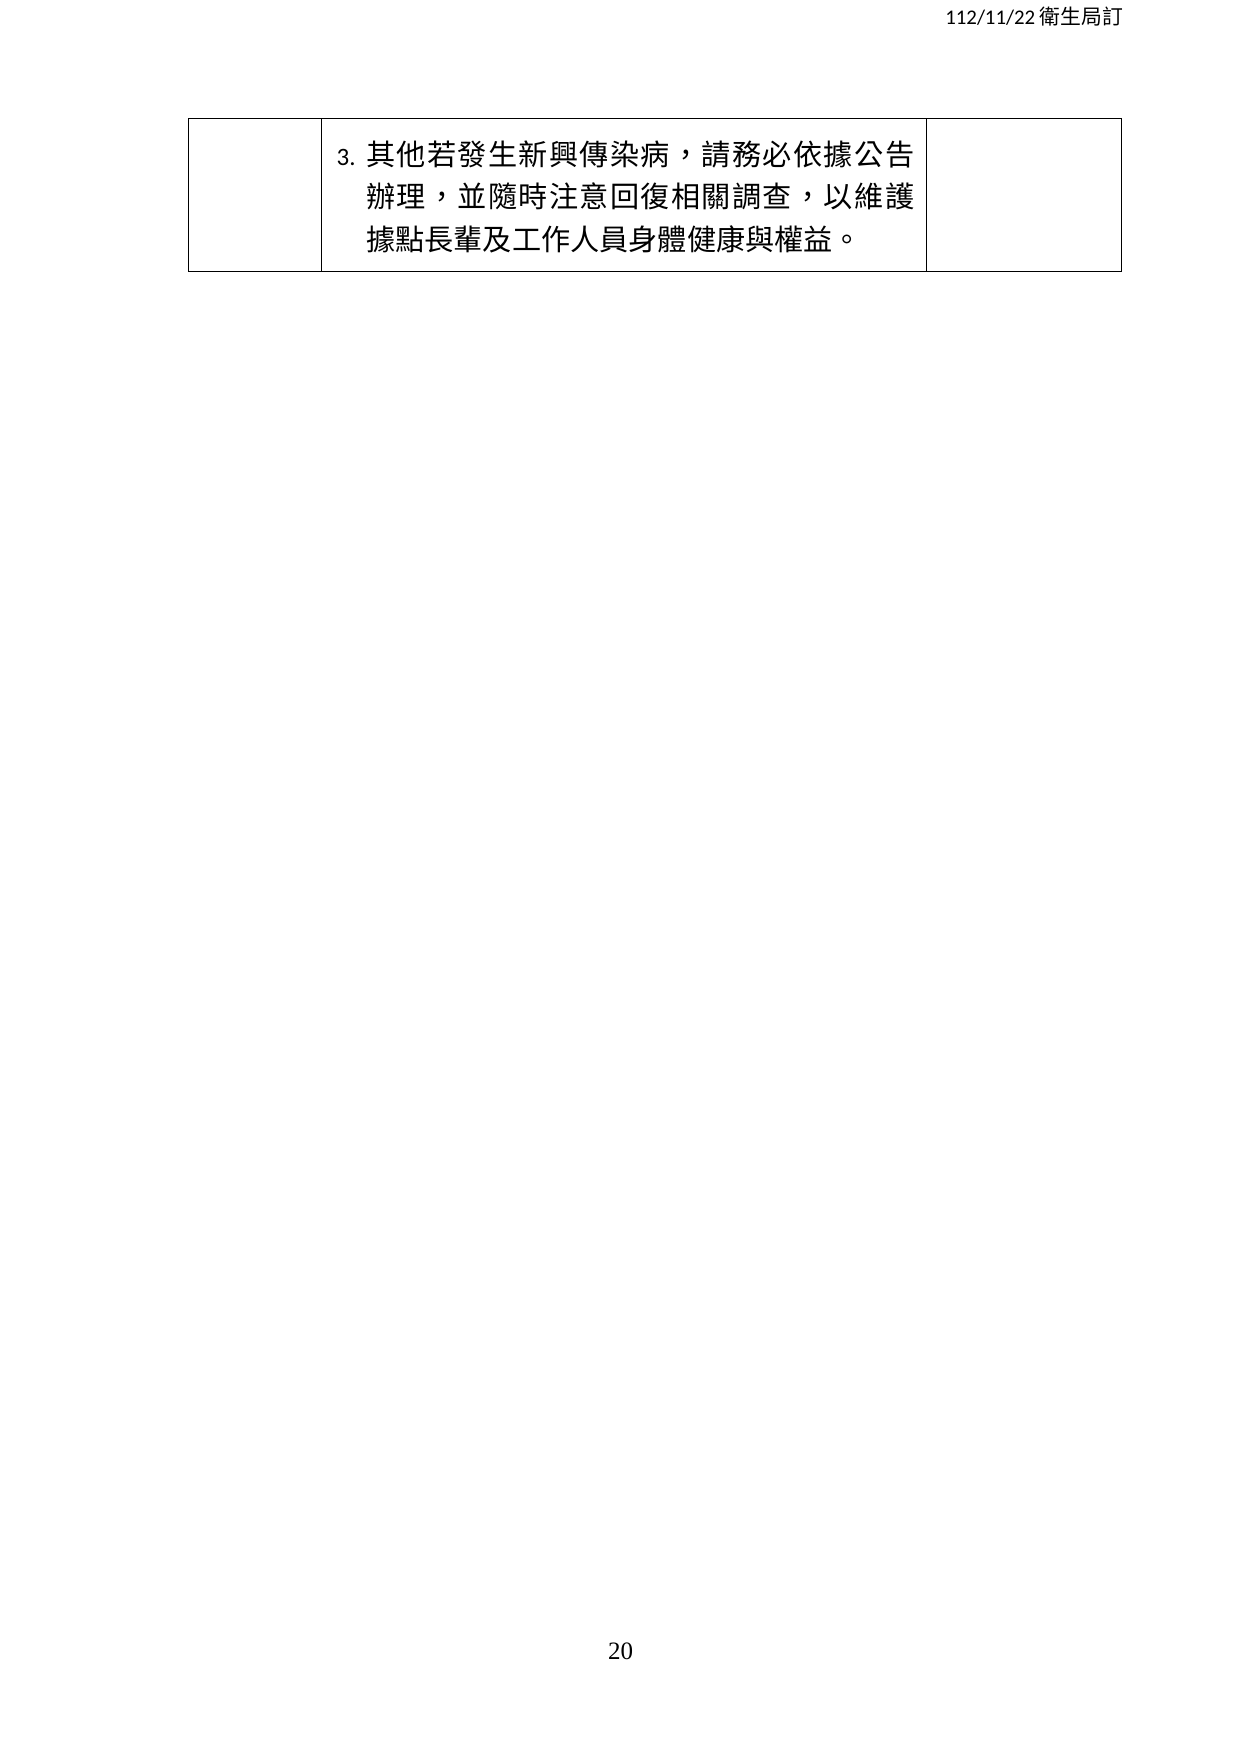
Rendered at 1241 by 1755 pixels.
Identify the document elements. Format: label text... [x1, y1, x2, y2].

table_cell 持續服務期間： 依規範事項落實防疫措施。 發現疑似個案（長輩或工作人員、志工等），請其盡速就醫與暫停至據點避免群聚。 暫停服務期間：請注意本局相關公告規範持續落實防疫措施，包含環境消毒等；或辦理電話問安等服務。 其他若發生新興傳染病，請務必依據公告辦理，並隨時注意回復相關調查，以維護據點長輩及工作人員身體健康與權益。 [322, 119, 926, 271]
table_cell [927, 119, 1121, 271]
table_cell [189, 119, 321, 271]
